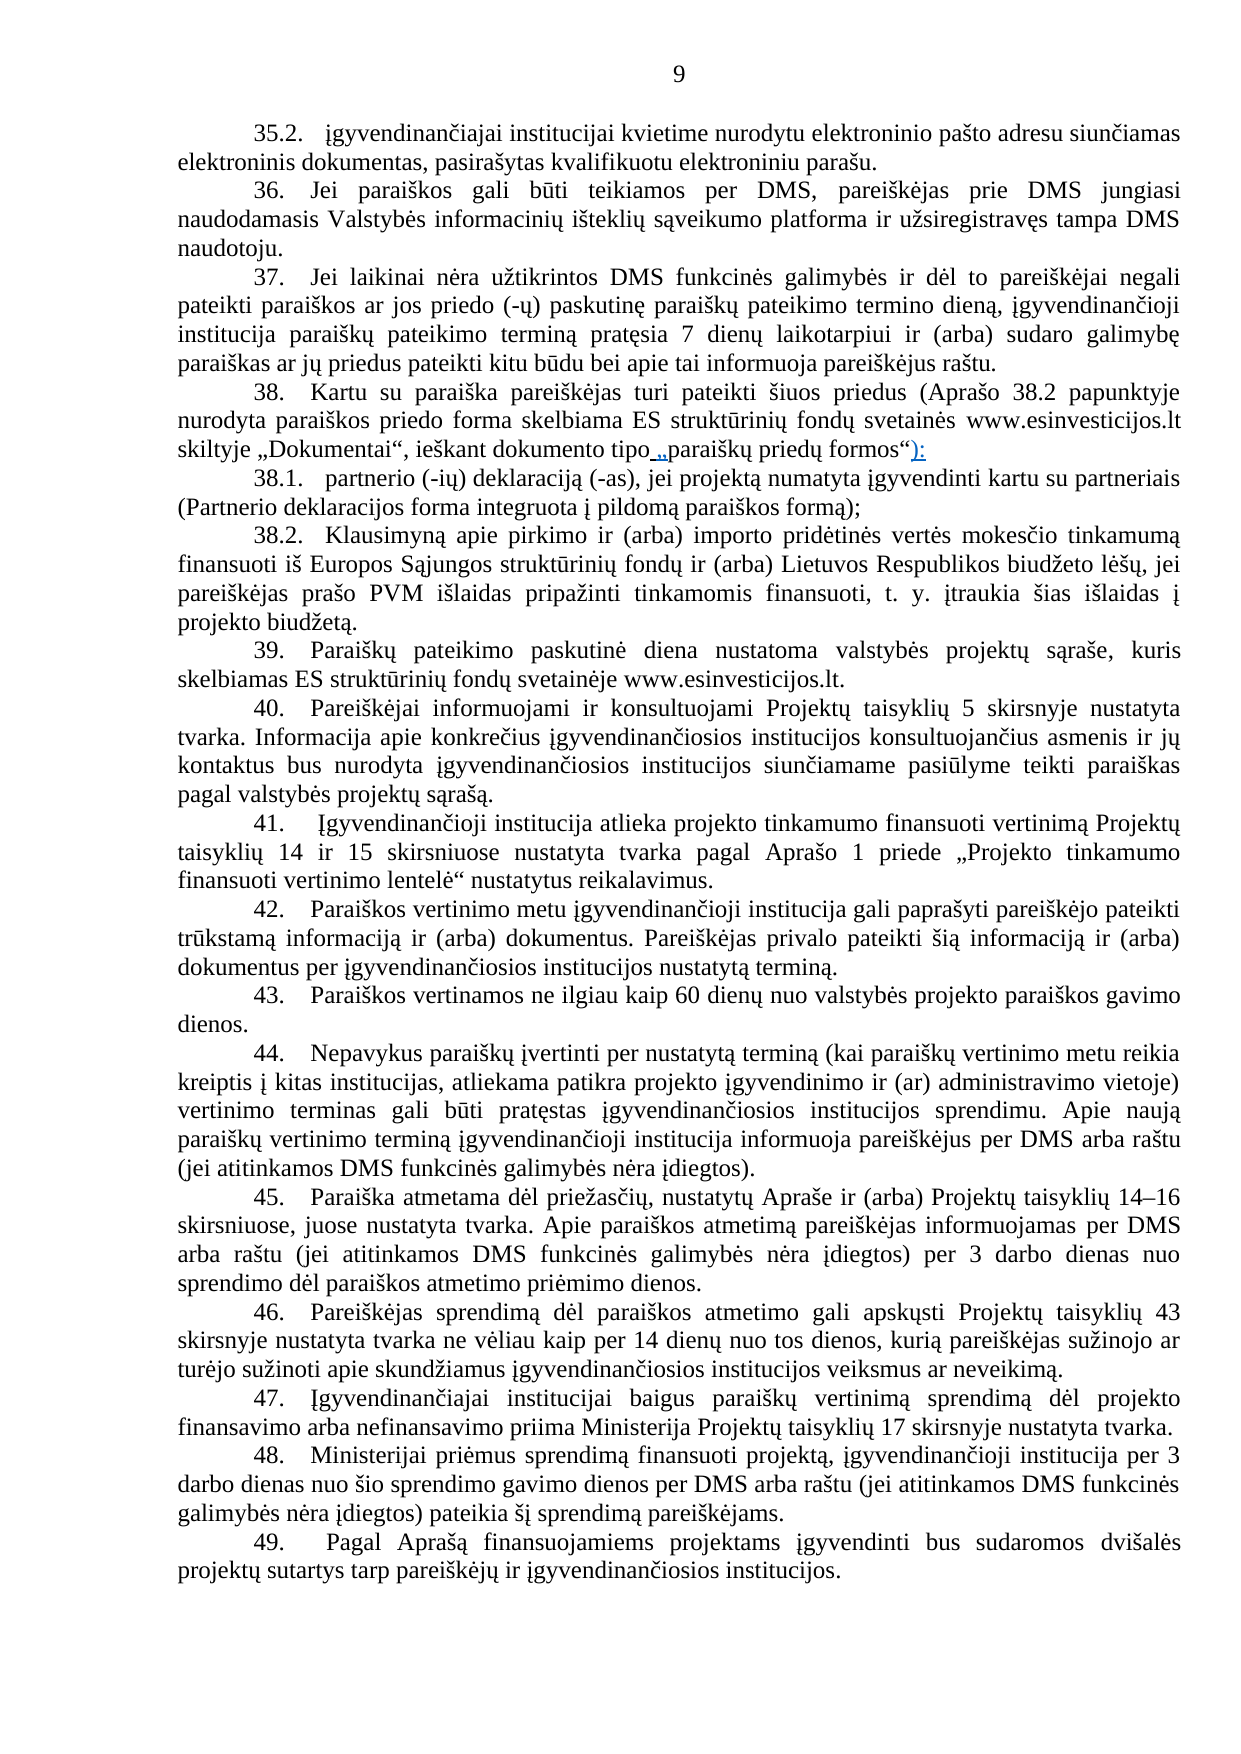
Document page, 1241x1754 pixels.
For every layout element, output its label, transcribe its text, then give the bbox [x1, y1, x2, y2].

text 35.2. įgyvendinančiajai institucijai kvietime nurodytu elektroninio pašto adresu siunčiamas elektroninis dokumentas, pasirašytas kvalifikuotu elektroniniu parašu. [177, 118, 1181, 176]
text 42. Paraiškos vertinimo metu įgyvendinančioji institucija gali paprašyti pareiškėjo pateikti trūkstamą informaciją ir (arba) dokumentus. Pareiškėjas privalo pateikti šią informaciją ir (arba) dokumentus per įgyvendinančiosios institucijos nustatytą terminą. [177, 894, 1181, 981]
text 36. Jei paraiškos gali būti teikiamos per DMS, pareiškėjas prie DMS jungiasi naudodamasis Valstybės informacinių išteklių sąveikumo platforma ir užsiregistravęs tampa DMS naudotoju. [177, 176, 1181, 262]
text 44. Nepavykus paraiškų įvertinti per nustatytą terminą (kai paraiškų vertinimo metu reikia kreiptis į kitas institucijas, atliekama patikra projekto įgyvendinimo ir (ar) administravimo vietoje) vertinimo terminas gali būti pratęstas įgyvendinančiosios institucijos sprendimu. Apie naują paraiškų vertinimo terminą įgyvendinančioji institucija informuoja pareiškėjus per DMS arba raštu (jei atitinkamos DMS funkcinės galimybės nėra įdiegtos). [177, 1038, 1181, 1182]
text 43. Paraiškos vertinamos ne ilgiau kaip 60 dienų nuo valstybės projekto paraiškos gavimo dienos. [177, 981, 1181, 1038]
text 37. Jei laikinai nėra užtikrintos DMS funkcinės galimybės ir dėl to pareiškėjai negali pateikti paraiškos ar jos priedo (-ų) paskutinę paraiškų pateikimo termino dieną, įgyvendinančioji institucija paraiškų pateikimo terminą pratęsia 7 dienų laikotarpiui ir (arba) sudaro galimybę paraiškas ar jų priedus pateikti kitu būdu bei apie tai informuoja pareiškėjus raštu. [177, 262, 1181, 377]
text 38.2. Klausimyną apie pirkimo ir (arba) importo pridėtinės vertės mokesčio tinkamumą finansuoti iš Europos Sąjungos struktūrinių fondų ir (arba) Lietuvos Respublikos biudžeto lėšų, jei pareiškėjas prašo PVM išlaidas pripažinti tinkamomis finansuoti, t. y. įtraukia šias išlaidas į projekto biudžetą. [177, 521, 1181, 636]
text 38. Kartu su paraiška pareiškėjas turi pateikti šiuos priedus (Aprašo 38.2 papunktyje nurodyta paraiškos priedo forma skelbiama ES struktūrinių fondų svetainės www.esinvesticijos.lt skiltyje „Dokumentai“, ieškant dokumento tipo „paraiškų priedų formos“): [177, 377, 1181, 463]
text 38.1. partnerio (-ių) deklaraciją (-as), jei projektą numatyta įgyvendinti kartu su partneriais (Partnerio deklaracijos forma integruota į pildomą paraiškos formą); [177, 463, 1181, 521]
text 45. Paraiška atmetama dėl priežasčių, nustatytų Apraše ir (arba) Projektų taisyklių 14–16 skirsniuose, juose nustatyta tvarka. Apie paraiškos atmetimą pareiškėjas informuojamas per DMS arba raštu (jei atitinkamos DMS funkcinės galimybės nėra įdiegtos) per 3 darbo dienas nuo sprendimo dėl paraiškos atmetimo priėmimo dienos. [177, 1182, 1181, 1297]
text 49. Pagal Aprašą finansuojamiems projektams įgyvendinti bus sudaromos dvišalės projektų sutartys tarp pareiškėjų ir įgyvendinančiosios institucijos. [177, 1527, 1181, 1584]
text 39. Paraiškų pateikimo paskutinė diena nustatoma valstybės projektų sąraše, kuris skelbiamas ES struktūrinių fondų svetainėje www.esinvesticijos.lt. [177, 636, 1181, 693]
text 46. Pareiškėjas sprendimą dėl paraiškos atmetimo gali apskųsti Projektų taisyklių 43 skirsnyje nustatyta tvarka ne vėliau kaip per 14 dienų nuo tos dienos, kurią pareiškėjas sužinojo ar turėjo sužinoti apie skundžiamus įgyvendinančiosios institucijos veiksmus ar neveikimą. [177, 1297, 1181, 1383]
text 40. Pareiškėjai informuojami ir konsultuojami Projektų taisyklių 5 skirsnyje nustatyta tvarka. Informacija apie konkrečius įgyvendinančiosios institucijos konsultuojančius asmenis ir jų kontaktus bus nurodyta įgyvendinančiosios institucijos siunčiamame pasiūlyme teikti paraiškas pagal valstybės projektų sąrašą. [177, 693, 1181, 808]
text 41. Įgyvendinančioji institucija atlieka projekto tinkamumo finansuoti vertinimą Projektų taisyklių 14 ir 15 skirsniuose nustatyta tvarka pagal Aprašo 1 priede „Projekto tinkamumo finansuoti vertinimo lentelė“ nustatytus reikalavimus. [177, 808, 1181, 894]
text 47. Įgyvendinančiajai institucijai baigus paraiškų vertinimą sprendimą dėl projekto finansavimo arba nefinansavimo priima Ministerija Projektų taisyklių 17 skirsnyje nustatyta tvarka. [177, 1383, 1181, 1441]
text 48. Ministerijai priėmus sprendimą finansuoti projektą, įgyvendinančioji institucija per 3 darbo dienas nuo šio sprendimo gavimo dienos per DMS arba raštu (jei atitinkamos DMS funkcinės galimybės nėra įdiegtos) pateikia šį sprendimą pareiškėjams. [177, 1441, 1181, 1527]
